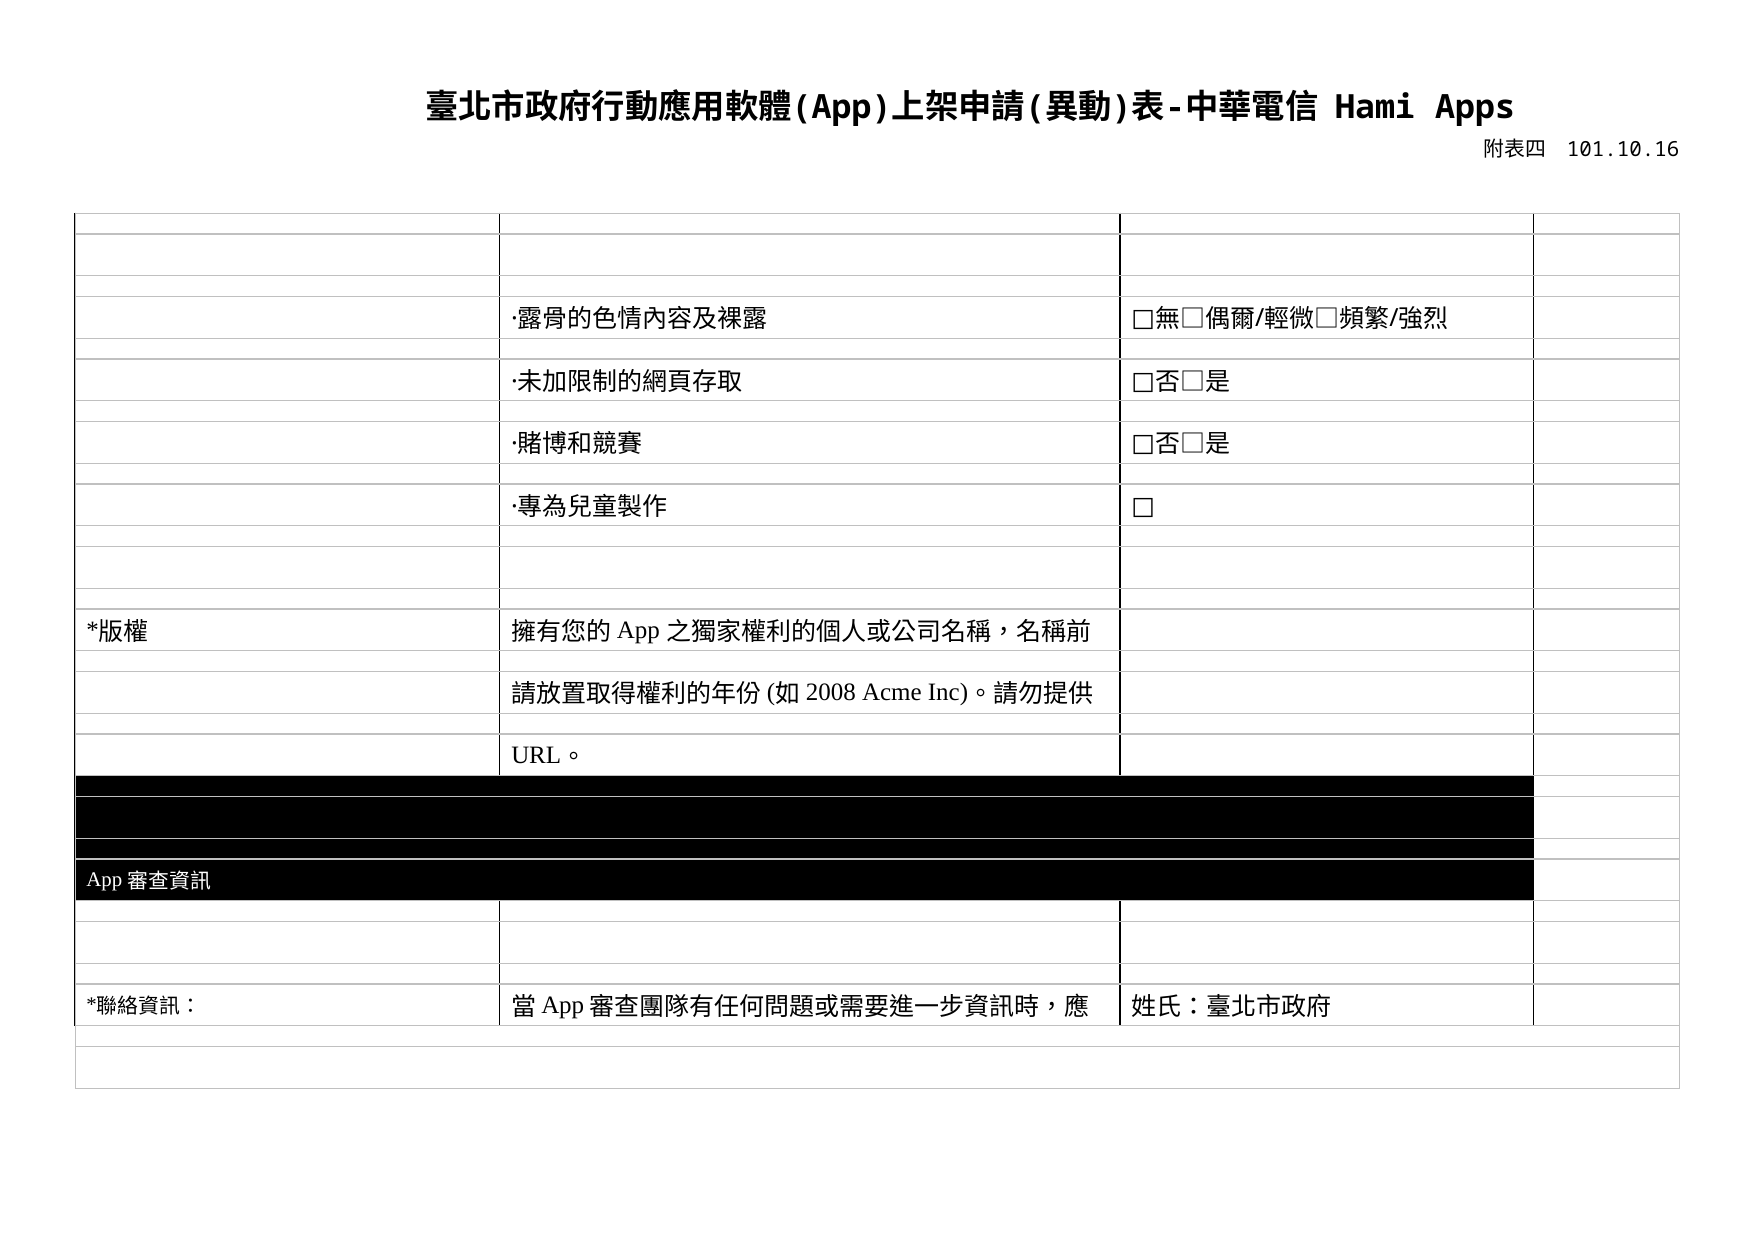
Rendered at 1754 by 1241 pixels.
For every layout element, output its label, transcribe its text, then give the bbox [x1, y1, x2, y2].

table_cell [76, 797, 1533, 838]
table_cell [76, 235, 499, 275]
table_cell [500, 214, 1119, 233]
table_cell *聯絡資訊： [76, 985, 499, 1025]
table_cell [1121, 922, 1533, 963]
table_cell 當App審查團隊有任何問題或需要進一步資訊時，應 [500, 985, 1119, 1025]
table_cell URL。 [500, 735, 1119, 775]
table_cell [1121, 464, 1533, 483]
table_cell [76, 651, 499, 671]
table_cell [76, 339, 499, 358]
table_cell [1121, 526, 1533, 546]
table_cell [500, 714, 1119, 733]
table_cell [500, 964, 1119, 983]
table_cell [500, 651, 1119, 671]
table_cell App 審查資訊 [76, 860, 1533, 900]
table_cell □否□是 [1121, 360, 1533, 400]
table_cell [500, 547, 1119, 588]
table_cell [500, 901, 1119, 921]
table_cell [1121, 401, 1533, 421]
table_cell [500, 401, 1119, 421]
table_cell [76, 401, 499, 421]
table_cell [500, 589, 1119, 608]
table_cell [76, 901, 499, 921]
table_cell [500, 276, 1119, 296]
table_cell [500, 922, 1119, 963]
table_cell [1121, 610, 1533, 650]
table_cell ‧未加限制的網頁存取 [500, 360, 1119, 400]
table_cell [76, 839, 1533, 858]
table_cell [500, 339, 1119, 358]
table_cell [76, 776, 1533, 796]
table_cell [1121, 339, 1533, 358]
table_cell [1121, 589, 1533, 608]
table_cell [76, 297, 499, 338]
table_cell [1121, 714, 1533, 733]
table_cell [500, 526, 1119, 546]
table_cell [1121, 651, 1533, 671]
table_cell ‧專為兒童製作 [500, 485, 1119, 525]
table_cell □ [1121, 485, 1533, 525]
table_cell 請放置取得權利的年份 (如 2008 Acme Inc)。請勿提供 [500, 672, 1119, 713]
table_cell [1121, 276, 1533, 296]
table_cell [76, 360, 499, 400]
table_cell [76, 714, 499, 733]
table_cell [76, 964, 499, 983]
table_cell [1121, 735, 1533, 775]
table_cell □無□偶爾/輕微□頻繁/強烈 [1121, 297, 1533, 338]
table_cell [76, 922, 499, 963]
table_cell [1121, 964, 1533, 983]
table_cell [1121, 214, 1533, 233]
table_cell [76, 526, 499, 546]
table_cell [1121, 547, 1533, 588]
table_cell [76, 276, 499, 296]
table_cell [500, 235, 1119, 275]
table_cell *版權 [76, 610, 499, 650]
table_cell ‧露骨的色情內容及裸露 [500, 297, 1119, 338]
table_cell [76, 464, 499, 483]
table_cell 姓氏：臺北市政府 [1121, 985, 1533, 1025]
table_cell [76, 547, 499, 588]
table_cell [1121, 672, 1533, 713]
table_cell [76, 735, 499, 775]
table_cell [76, 672, 499, 713]
table_cell [76, 214, 499, 233]
table_cell □否□是 [1121, 422, 1533, 463]
table_cell ‧賭博和競賽 [500, 422, 1119, 463]
table_cell [76, 422, 499, 463]
table_cell [500, 464, 1119, 483]
table_cell [76, 485, 499, 525]
table_cell 擁有您的 App 之獨家權利的個人或公司名稱，名稱前 [500, 610, 1119, 650]
table_cell [1121, 901, 1533, 921]
table_cell [76, 589, 499, 608]
table_cell [1121, 235, 1533, 275]
